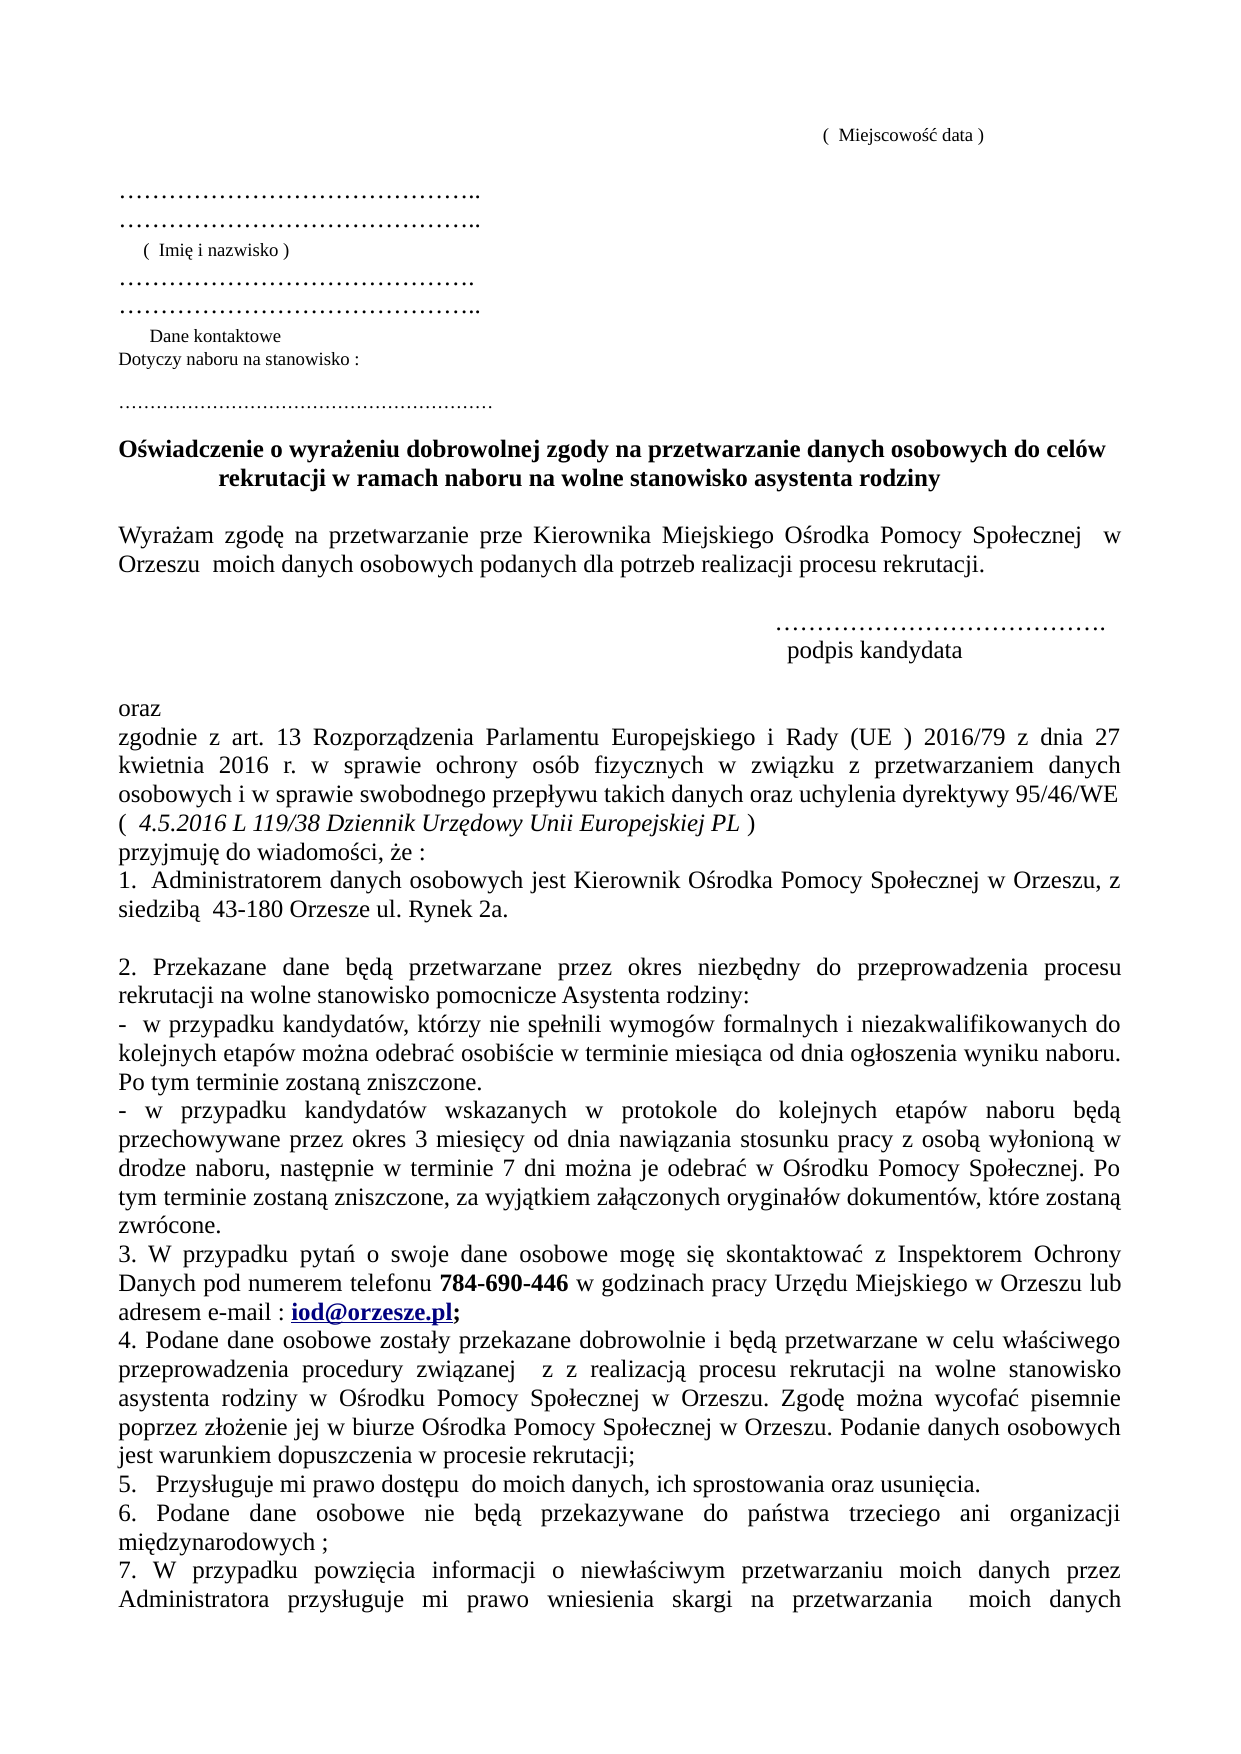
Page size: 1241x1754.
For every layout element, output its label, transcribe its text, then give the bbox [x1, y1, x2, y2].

text - w przypadku kandydatów, którzy nie spełnili wymogów formalnych i niezakwalifikowanych do kolejnych etapów można odebrać osobiście w terminie miesiąca od dnia ogłoszenia wyniku naboru. Po tym terminie zostaną zniszczone. [118, 1009, 1122, 1096]
text ( Imię i nazwisko ) [118, 233, 1122, 262]
text …………………………………….. [118, 291, 1122, 319]
text …………………………………….. [118, 204, 1122, 233]
text 3. W przypadku pytań o swoje dane osobowe mogę się skontaktować z Inspektorem Ochrony Danych pod numerem telefonu 784-690-446 w godzinach pracy Urzędu Miejskiego w Orzeszu lub adresem e-mail : iod@orzesze.pl; [118, 1239, 1122, 1326]
text Wyrażam zgodę na przetwarzanie prze Kierownika Miejskiego Ośrodka Pomocy Społecznej w Orzeszu moich danych osobowych podanych dla potrzeb realizacji procesu rekrutacji. [118, 521, 1122, 578]
text 2. Przekazane dane będą przetwarzane przez okres niezbędny do przeprowadzenia procesu rekrutacji na wolne stanowisko pomocnicze Asystenta rodziny: [118, 952, 1122, 1009]
text oraz [118, 693, 1122, 722]
text - w przypadku kandydatów wskazanych w protokole do kolejnych etapów naboru będą przechowywane przez okres 3 miesięcy od dnia nawiązania stosunku pracy z osobą wyłonioną w drodze naboru, następnie w terminie 7 dni można je odebrać w Ośrodku Pomocy Społecznej. Po tym terminie zostaną zniszczone, za wyjątkiem załączonych oryginałów dokumentów, które zostaną zwrócone. [118, 1096, 1122, 1239]
text …………………………………. [118, 607, 1122, 636]
text podpis kandydata [118, 636, 1122, 664]
text zgodnie z art. 13 Rozporządzenia Parlamentu Europejskiego i Rady (UE ) 2016/79 z dnia 27 kwietnia 2016 r. w sprawie ochrony osób fizycznych w związku z przetwarzaniem danych osobowych i w sprawie swobodnego przepływu takich danych oraz uchylenia dyrektywy 95/46/WE [118, 722, 1122, 808]
text 1. Administratorem danych osobowych jest Kierownik Ośrodka Pomocy Społecznej w Orzeszu, z siedzibą 43-180 Orzesze ul. Rynek 2a. [118, 866, 1122, 923]
text rekrutacji w ramach naboru na wolne stanowisko asystenta rodziny [118, 463, 1122, 492]
text …………………………………………………… [118, 391, 1122, 413]
text ……………………………………. [118, 262, 1122, 291]
text przyjmuję do wiadomości, że : [118, 837, 1122, 866]
text 6. Podane dane osobowe nie będą przekazywane do państwa trzeciego ani organizacji międzynarodowych ; [118, 1498, 1122, 1556]
text Dane kontaktowe [118, 319, 1122, 348]
text 5. Przysługuje mi prawo dostępu do moich danych, ich sprostowania oraz usunięcia. [118, 1469, 1122, 1498]
text 4. Podane dane osobowe zostały przekazane dobrowolnie i będą przetwarzane w celu właściwego przeprowadzenia procedury związanej z z realizacją procesu rekrutacji na wolne stanowisko asystenta rodziny w Ośrodku Pomocy Społecznej w Orzeszu. Zgodę można wycofać pisemnie poprzez złożenie jej w biurze Ośrodka Pomocy Społecznej w Orzeszu. Podanie danych osobowych jest warunkiem dopuszczenia w procesie rekrutacji; [118, 1326, 1122, 1469]
text ( 4.5.2016 L 119/38 Dziennik Urzędowy Unii Europejskiej PL ) [118, 808, 1122, 837]
text …………………………………….. [118, 176, 1122, 204]
text Oświadczenie o wyrażeniu dobrowolnej zgody na przetwarzanie danych osobowych do celów [118, 434, 1122, 463]
text Dotyczy naboru na stanowisko : [118, 348, 1122, 370]
text ( Miejscowość data ) [118, 118, 1122, 147]
text 7. W przypadku powzięcia informacji o niewłaściwym przetwarzaniu moich danych przez Administratora przysługuje mi prawo wniesienia skargi na przetwarzania moich danych [118, 1556, 1122, 1613]
